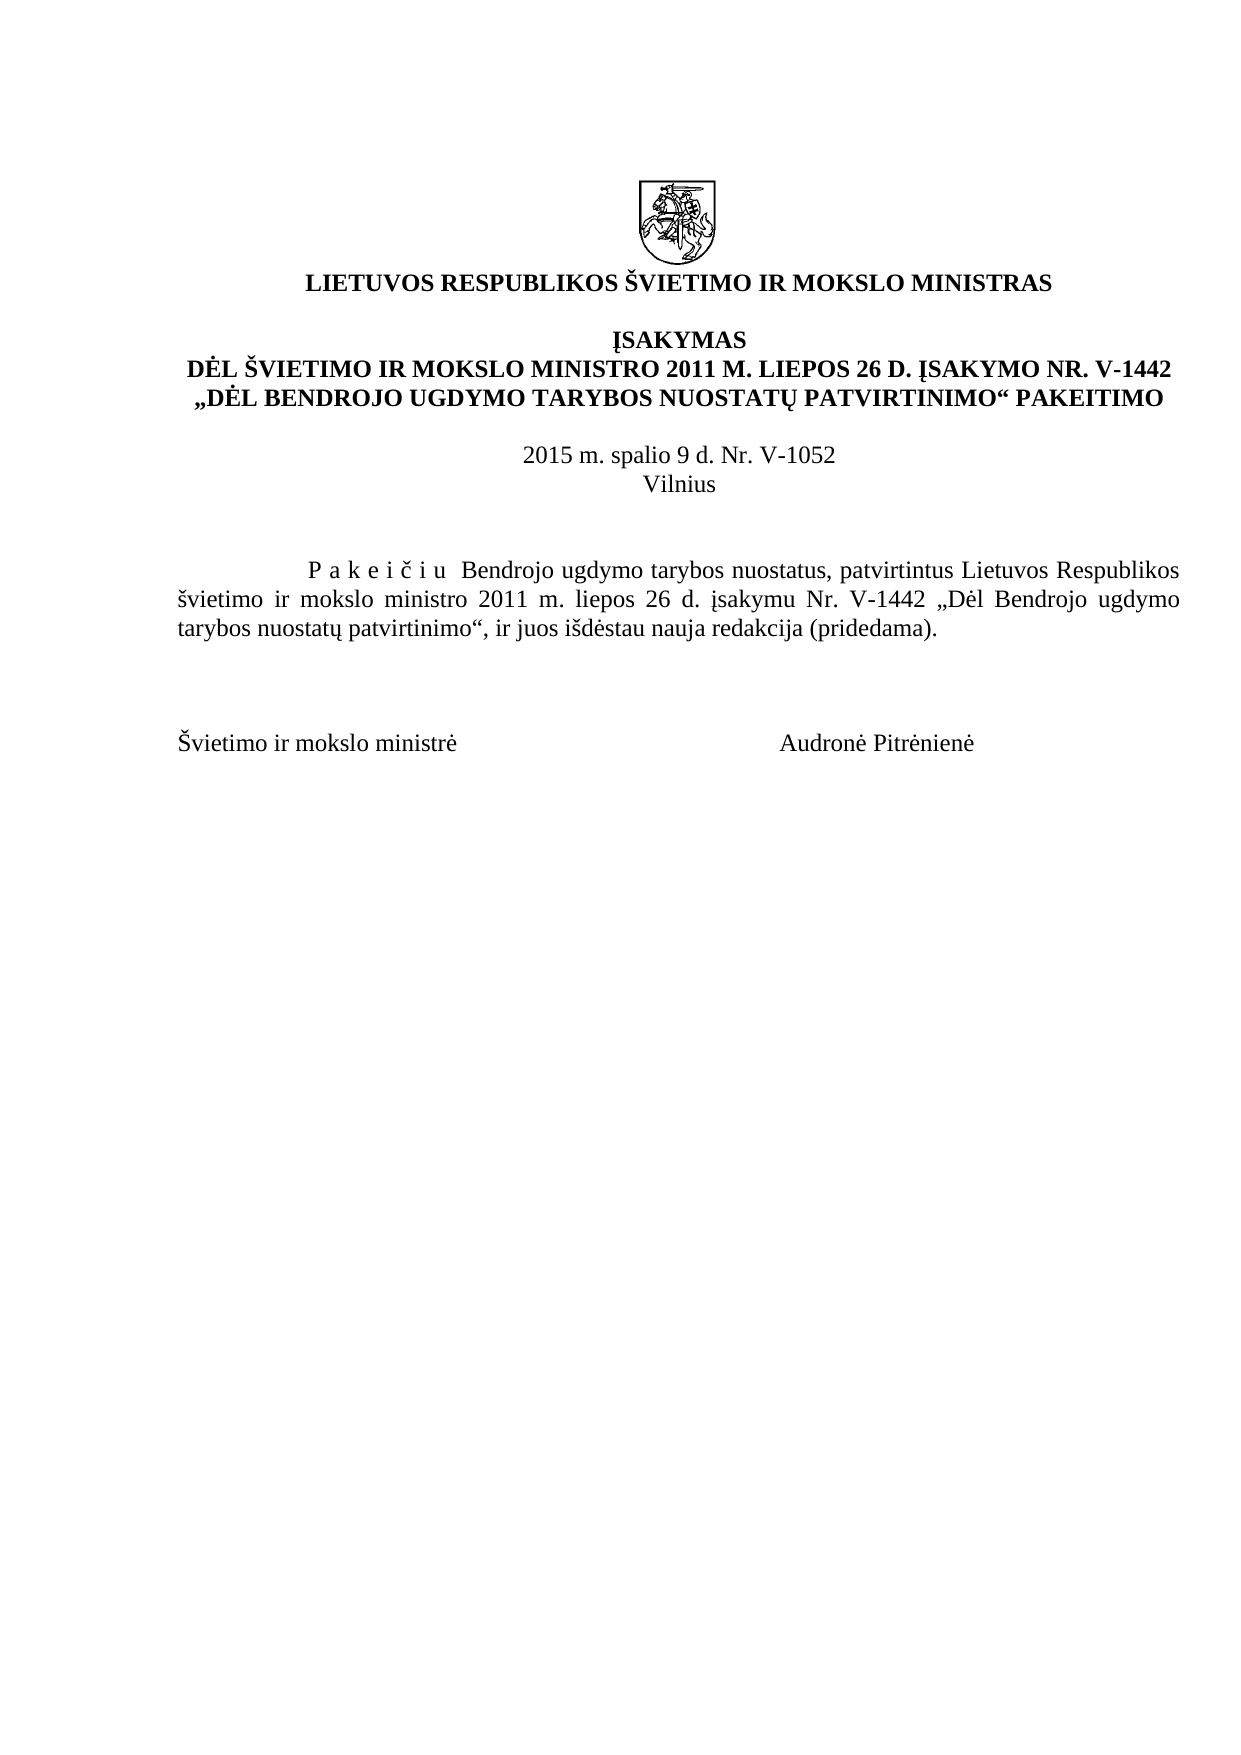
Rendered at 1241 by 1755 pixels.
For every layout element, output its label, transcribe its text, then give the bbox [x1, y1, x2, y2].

text 2015 m. spalio 9 d. Nr. V-1052 [177, 440, 1181, 469]
text Vilnius [177, 469, 1181, 498]
text P a k e i č i u Bendrojo ugdymo tarybos nuostatus, patvirtintus Lietuvos Respublikos švietimo ir mokslo ministro 2011 m. liepos 26 d. įsakymu Nr. V-1442 „Dėl Bendrojo ugdymo tarybos nuostatų patvirtinimo“, ir juos išdėstau nauja redakcija (pridedama). [177, 555, 1181, 642]
text Švietimo ir mokslo ministrė Audronė Pitrėnienė [177, 728, 1181, 757]
text LIETUVOS RESPUBLIKOS ŠVIETIMO IR MOKSLO MINISTRAS [177, 268, 1181, 297]
text ĮSAKYMAS [177, 325, 1181, 354]
text DĖL ŠVIETIMO IR MOKSLO MINISTRO 2011 M. LIEPOS 26 D. ĮSAKYMO NR. v-1442 „DĖL BENDROJO UGDYMO TARYBOS NUOSTATŲ PATVIRTINIMO“ PAKEITIMO [177, 354, 1181, 412]
